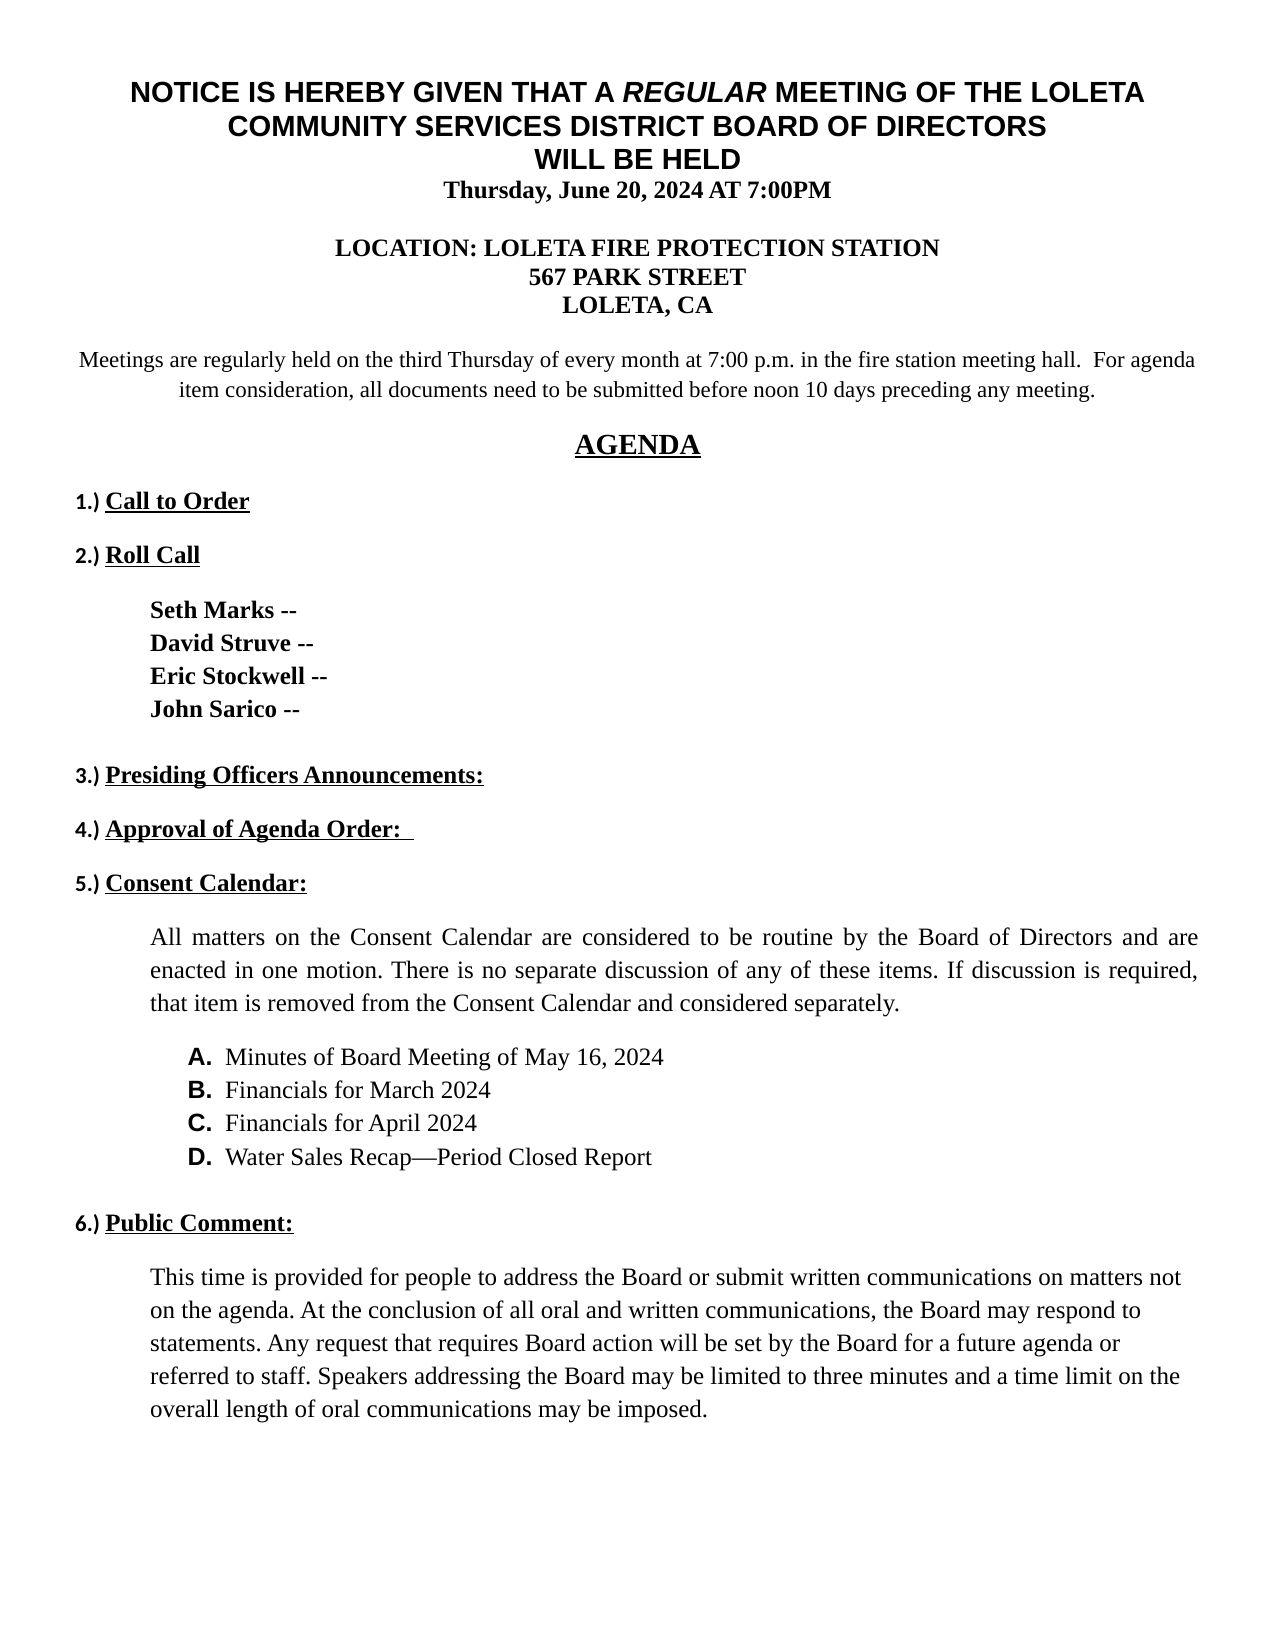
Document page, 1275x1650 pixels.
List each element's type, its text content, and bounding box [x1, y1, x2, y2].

list Consent Calendar: [75, 868, 1200, 897]
list Approval of Agenda Order: [75, 814, 1200, 843]
list Public Comment: [75, 1208, 1200, 1237]
list Call to Order [75, 486, 1200, 515]
text Meetings are regularly held on the third Thursday of every month at 7:00 p.m. in the fire station meeting hall. For agenda item consideration, all documents need to be submitted before noon 10 days preceding any meeting. [75, 346, 1200, 402]
text Eric Stockwell -- [150, 661, 1200, 689]
text David Struve -- [150, 628, 1200, 656]
list Presiding Officers Announcements: [75, 760, 1200, 789]
text LOCATION: LOLETA FIRE PROTECTION STATION [75, 233, 1200, 262]
list Water Sales Recap—Period Closed Report [187, 1142, 1200, 1170]
list Financials for March 2024 [187, 1075, 1200, 1104]
text LOLETA, CA [75, 291, 1200, 319]
text John Sarico -- [150, 694, 1200, 722]
text Seth Marks -- [150, 595, 1200, 623]
list Roll Call [75, 541, 1200, 569]
text All matters on the Consent Calendar are considered to be routine by the Board of Directors and are enacted in one motion. There is no separate discussion of any of these items. If discussion is required, that item is removed from the Consent Calendar and considered separately. [150, 922, 1200, 1017]
list Financials for April 2024 [187, 1108, 1200, 1137]
list Minutes of Board Meeting of May 16, 2024 [187, 1042, 1200, 1071]
text This time is provided for people to address the Board or submit written communications on matters not on the agenda. At the conclusion of all oral and written communications, the Board may respond to statements. Any request that requires Board action will be set by the Board for a future agenda or referred to staff. Speakers addressing the Board may be limited to three minutes and a time limit on the overall length of oral communications may be imposed. [150, 1262, 1200, 1423]
text AGENDA [75, 427, 1200, 461]
text 567 PARK STREET [75, 262, 1200, 291]
text Thursday, June 20, 2024 AT 7:00PM [75, 176, 1200, 204]
